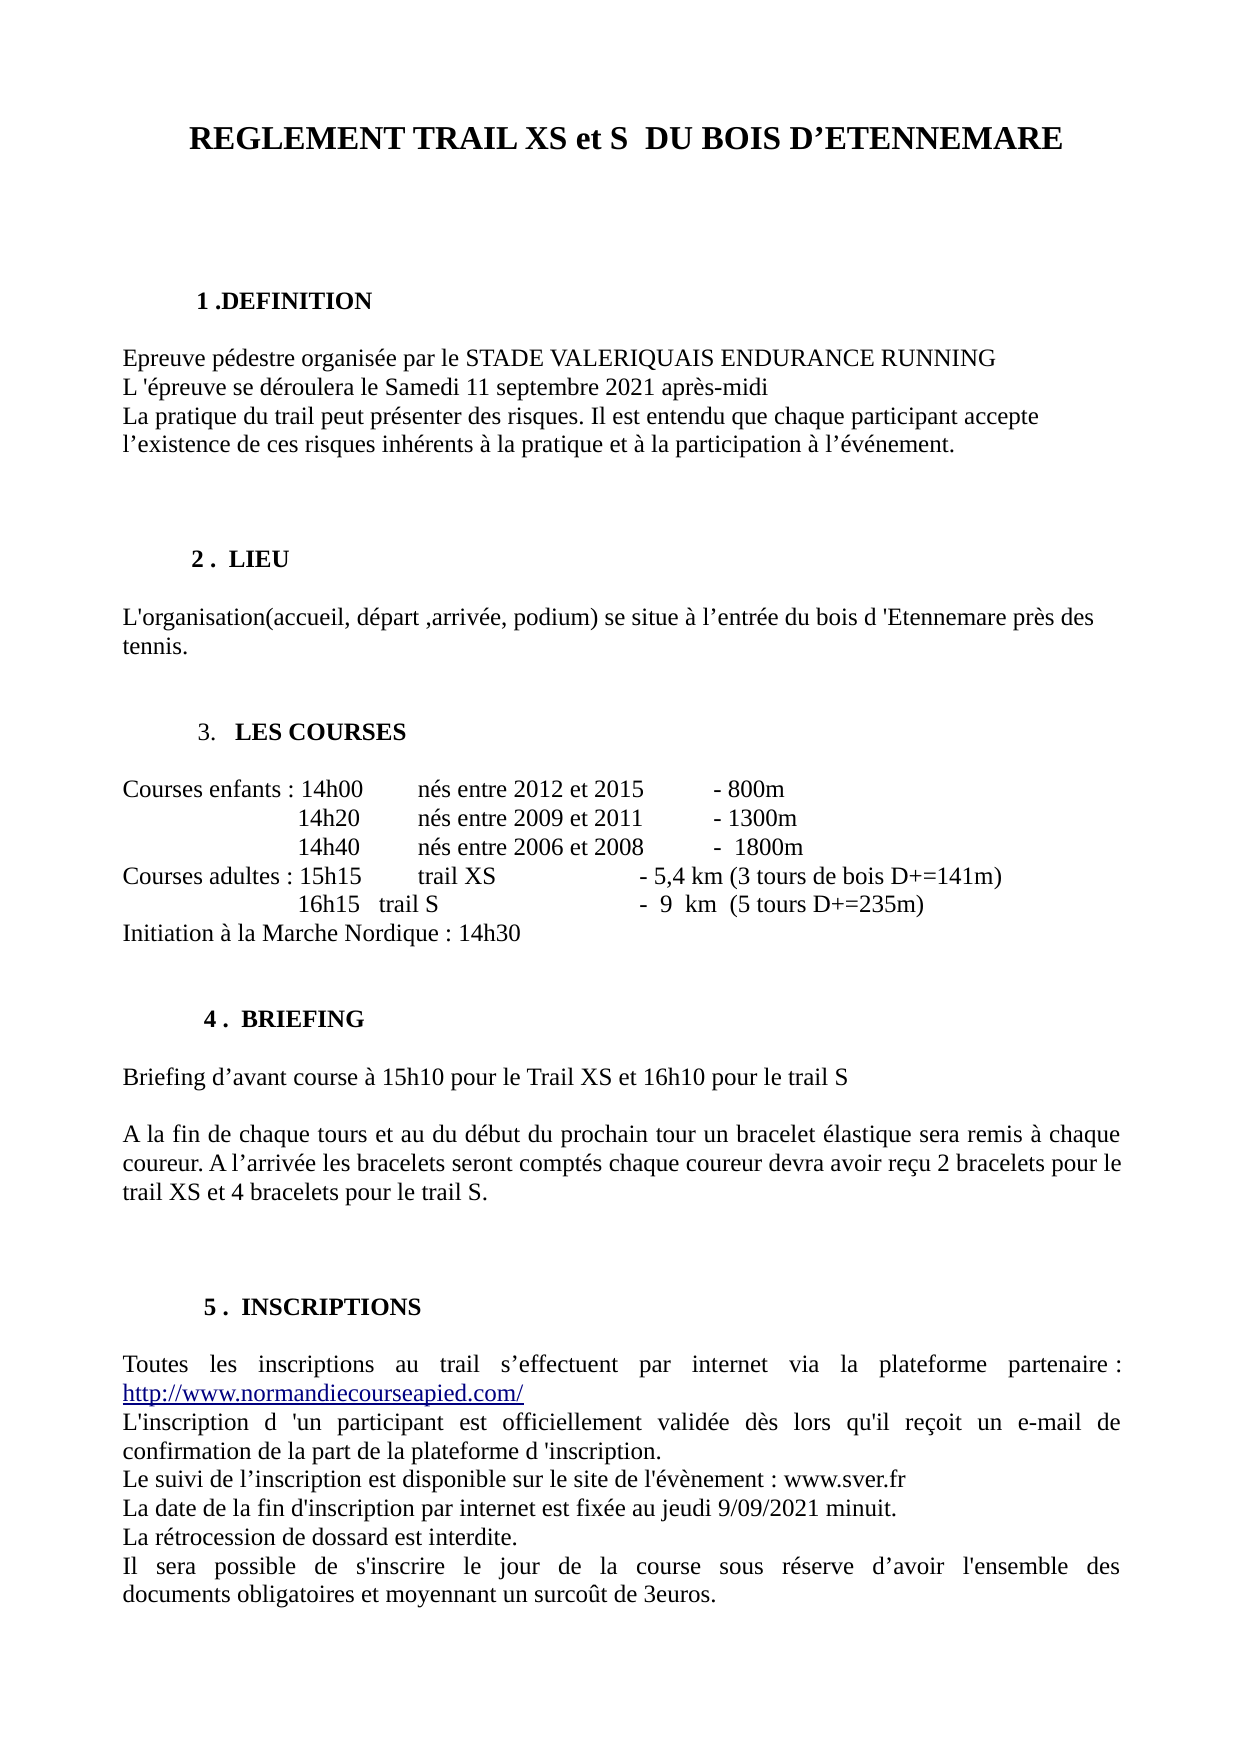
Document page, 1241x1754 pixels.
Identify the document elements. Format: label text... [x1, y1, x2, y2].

text Courses adultes : 15h15 trail XS - 5,4 km (3 tours de bois D+=141m) [122, 861, 1122, 889]
text Le suivi de l’inscription est disponible sur le site de l'évènement : www.sver.fr [122, 1464, 1122, 1493]
text A la fin de chaque tours et au du début du prochain tour un bracelet élastique sera remis à chaque coureur. A l’arrivée les bracelets seront comptés chaque coureur devra avoir reçu 2 bracelets pour le trail XS et 4 bracelets pour le trail S. [122, 1119, 1122, 1206]
text 5 . INSCRIPTIONS [122, 1292, 1122, 1321]
text 1 .DEFINITION [122, 286, 1122, 314]
text 16h15 trail S - 9 km (5 tours D+=235m) [122, 889, 1122, 918]
text La date de la fin d'inscription par internet est fixée au jeudi 9/09/2021 minuit. [122, 1493, 1122, 1522]
text La rétrocession de dossard est interdite. [122, 1522, 1122, 1551]
text Toutes les inscriptions au trail s’effectuent par internet via la plateforme partenaire : http://www.normandiecourseapied.com/ [122, 1349, 1122, 1407]
text 14h20 nés entre 2009 et 2011 - 1300m [122, 803, 1122, 832]
text Courses enfants : 14h00 nés entre 2012 et 2015 - 800m [122, 774, 1122, 803]
text Il sera possible de s'inscrire le jour de la course sous réserve d’avoir l'ensemble des documents obligatoires et moyennant un surcoût de 3euros. [122, 1551, 1122, 1608]
text Briefing d’avant course à 15h10 pour le Trail XS et 16h10 pour le trail S [122, 1062, 1122, 1091]
text L 'épreuve se déroulera le Samedi 11 septembre 2021 après-midi [122, 372, 1122, 401]
list LES COURSES [197, 717, 1122, 746]
text L'organisation(accueil, départ ,arrivée, podium) se situe à l’entrée du bois d 'Etennemare près des tennis. [122, 602, 1122, 659]
text La pratique du trail peut présenter des risques. Il est entendu que chaque participant accepte l’existence de ces risques inhérents à la pratique et à la participation à l’événement. [122, 401, 1122, 458]
text L'inscription d 'un participant est officiellement validée dès lors qu'il reçoit un e-mail de confirmation de la part de la plateforme d 'inscription. [122, 1407, 1122, 1464]
text 4 . BRIEFING [122, 1004, 1122, 1033]
text 14h40 nés entre 2006 et 2008 - 1800m [122, 832, 1122, 861]
text Epreuve pédestre organisée par le STADE VALERIQUAIS ENDURANCE RUNNING [122, 343, 1122, 372]
text REGLEMENT TRAIL XS et S DU BOIS D’ETENNEMARE [122, 118, 1122, 156]
text 2 . LIEU [122, 544, 1122, 573]
text Initiation à la Marche Nordique : 14h30 [122, 918, 1122, 947]
